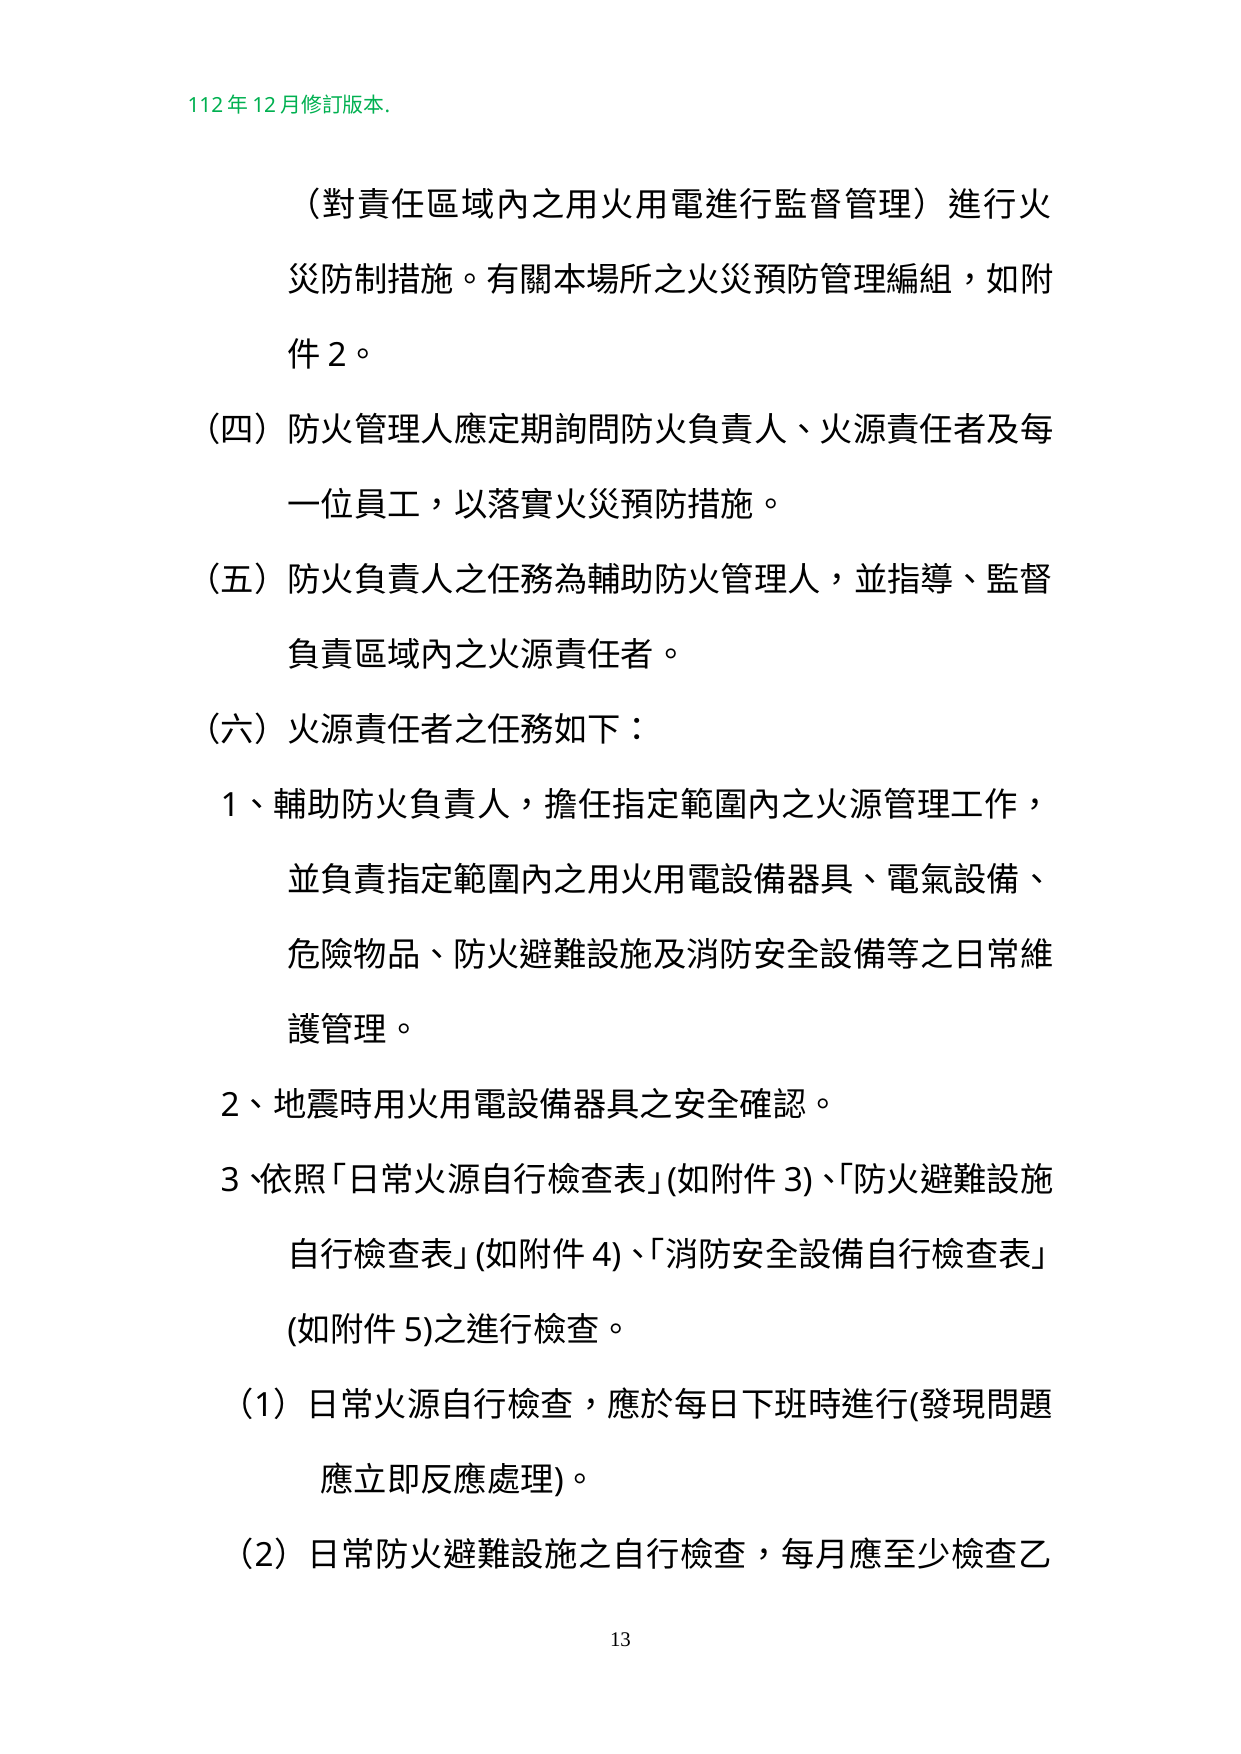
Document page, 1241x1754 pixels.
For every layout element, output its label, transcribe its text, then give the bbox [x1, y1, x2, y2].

text 2、地震時用火用電設備器具之安全確認。 [220, 1064, 1053, 1139]
text （對責任區域內之用火用電進行監督管理）進行火災防制措施。有關本場所之火災預防管理編組，如附件2。 [187, 164, 1053, 389]
text （2）日常防火避難設施之自行檢查，每月應至少檢查乙 [220, 1514, 1053, 1589]
text （1）日常火源自行檢查，應於每日下班時進行(發現問題應立即反應處理)。 [220, 1364, 1053, 1514]
text （四）防火管理人應定期詢問防火負責人、火源責任者及每一位員工，以落實火災預防措施。 [187, 389, 1053, 539]
text 3、依照「日常火源自行檢查表」(如附件3)、「防火避難設施自行檢查表」(如附件4)、「消防安全設備自行檢查表」(如附件5)之進行檢查。 [220, 1139, 1053, 1364]
text （六）火源責任者之任務如下： [187, 689, 1053, 764]
text 1、輔助防火負責人，擔任指定範圍內之火源管理工作，並負責指定範圍內之用火用電設備器具、電氣設備、危險物品、防火避難設施及消防安全設備等之日常維護管理。 [220, 764, 1053, 1064]
text （五）防火負責人之任務為輔助防火管理人，並指導、監督負責區域內之火源責任者。 [187, 539, 1053, 689]
